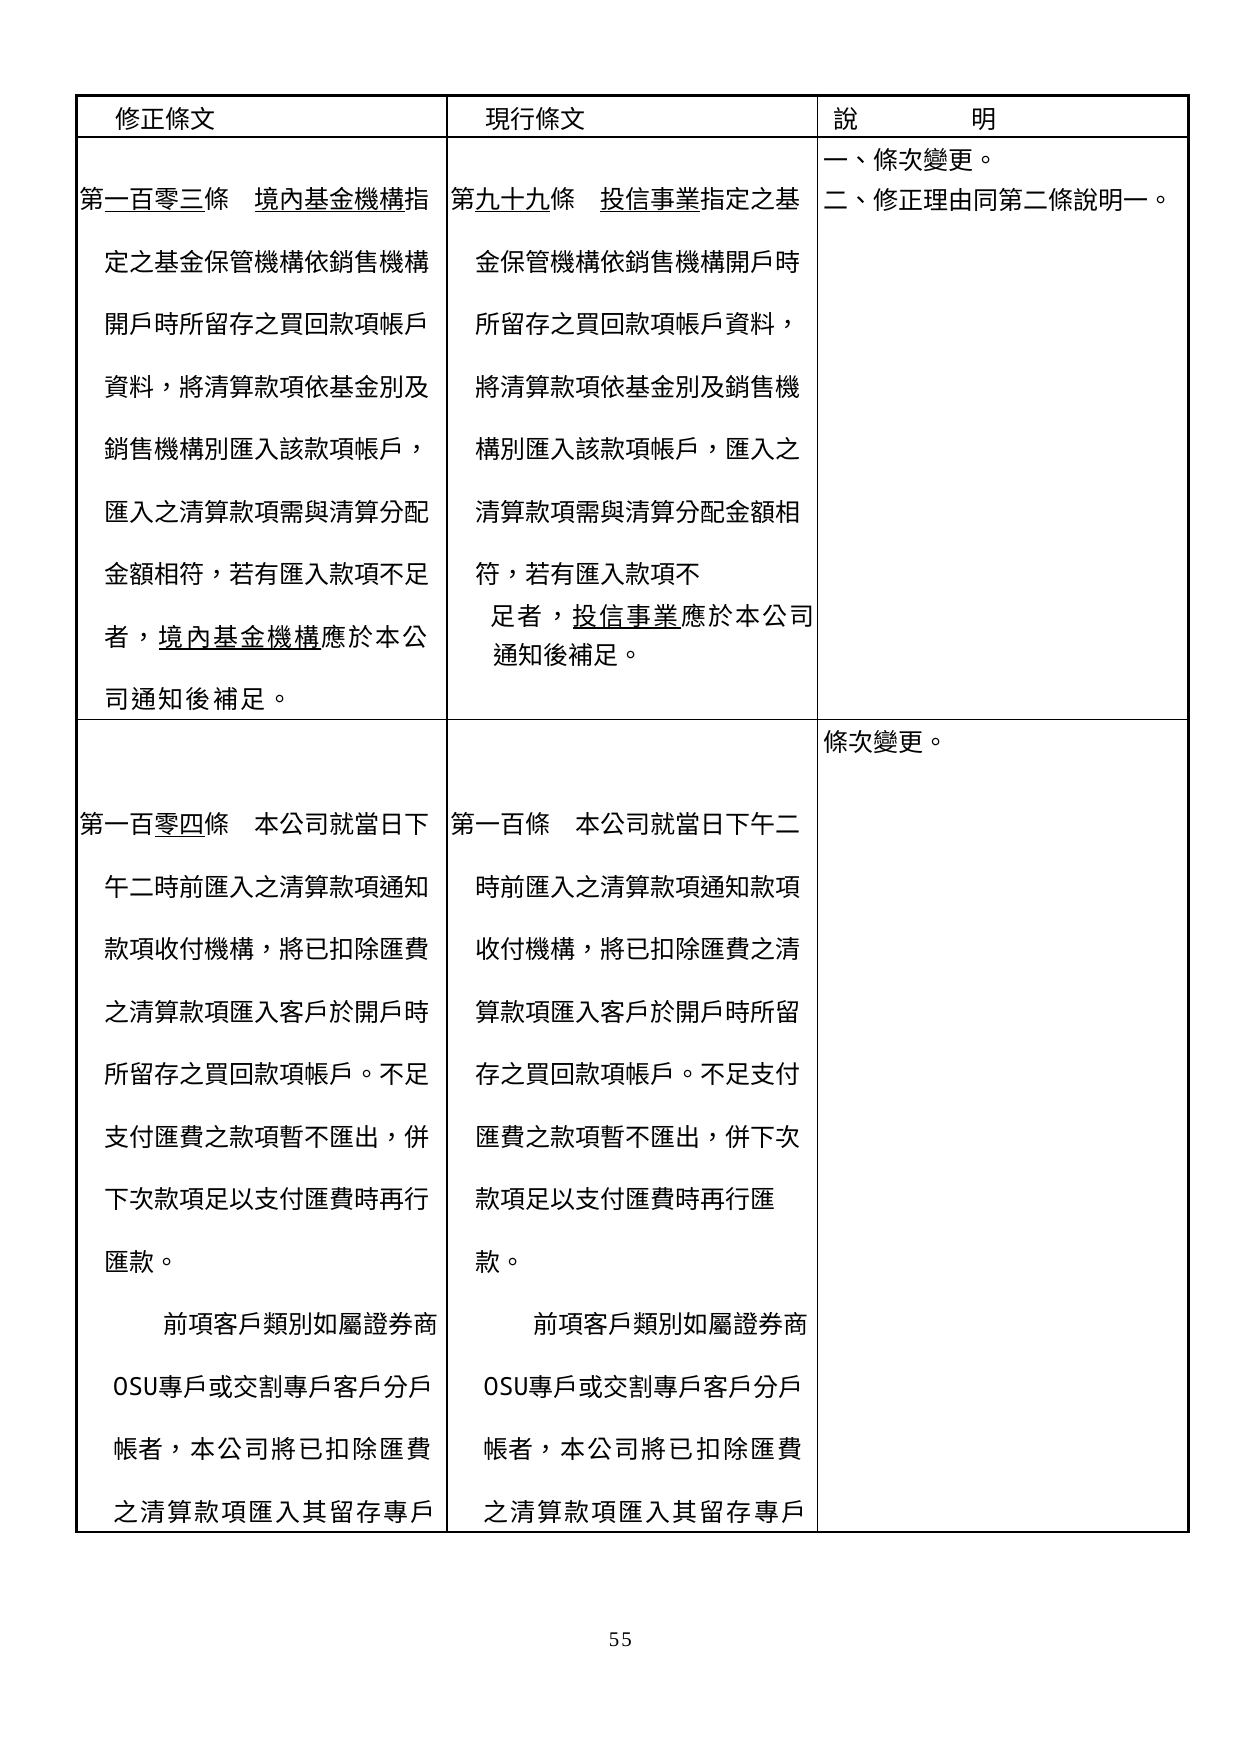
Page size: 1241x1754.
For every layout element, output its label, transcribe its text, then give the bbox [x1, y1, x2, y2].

table_cell 第九十九條 投信事業指定之基金保管機構依銷售機構開戶時所留存之買回款項帳戶資料，將清算款項依基金別及銷售機構別匯入該款項帳戶，匯入之清算款項需與清算分配金額相符，若有匯入款項不 足者，投信事業應於本公司通知後補足。 [448, 138, 817, 718]
table_header 修正條文 [78, 97, 446, 136]
table_cell 第一百零三條 境內基金機構指定之基金保管機構依銷售機構開戶時所留存之買回款項帳戶資料，將清算款項依基金別及銷售機構別匯入該款項帳戶，匯入之清算款項需與清算分配金額相符，若有匯入款項不足者，境內基金機構應於本公司通知後補足。 [78, 138, 446, 718]
table_header 說 明 [818, 97, 1187, 136]
table_cell 一、條次變更。 二、修正理由同第二條說明一。 [818, 138, 1187, 718]
table_cell 第一百零四條 本公司就當日下午二時前匯入之清算款項通知款項收付機構，將已扣除匯費之清算款項匯入客戶於開戶時所留存之買回款項帳戶。不足支付匯費之款項暫不匯出，併下次款項足以支付匯費時再行匯款。 前項客戶類別如屬證券商OSU專戶或交割專戶客戶分戶帳者，本公司將已扣除匯費之清算款項匯入其留存專戶 [78, 720, 446, 1531]
table_cell 條次變更。 [818, 720, 1187, 1531]
table_cell 第一百條 本公司就當日下午二時前匯入之清算款項通知款項收付機構，將已扣除匯費之清算款項匯入客戶於開戶時所留存之買回款項帳戶。不足支付匯費之款項暫不匯出，併下次款項足以支付匯費時再行匯款。 前項客戶類別如屬證券商OSU專戶或交割專戶客戶分戶帳者，本公司將已扣除匯費之清算款項匯入其留存專戶 [448, 720, 817, 1531]
table_header 現行條文 [448, 97, 817, 136]
